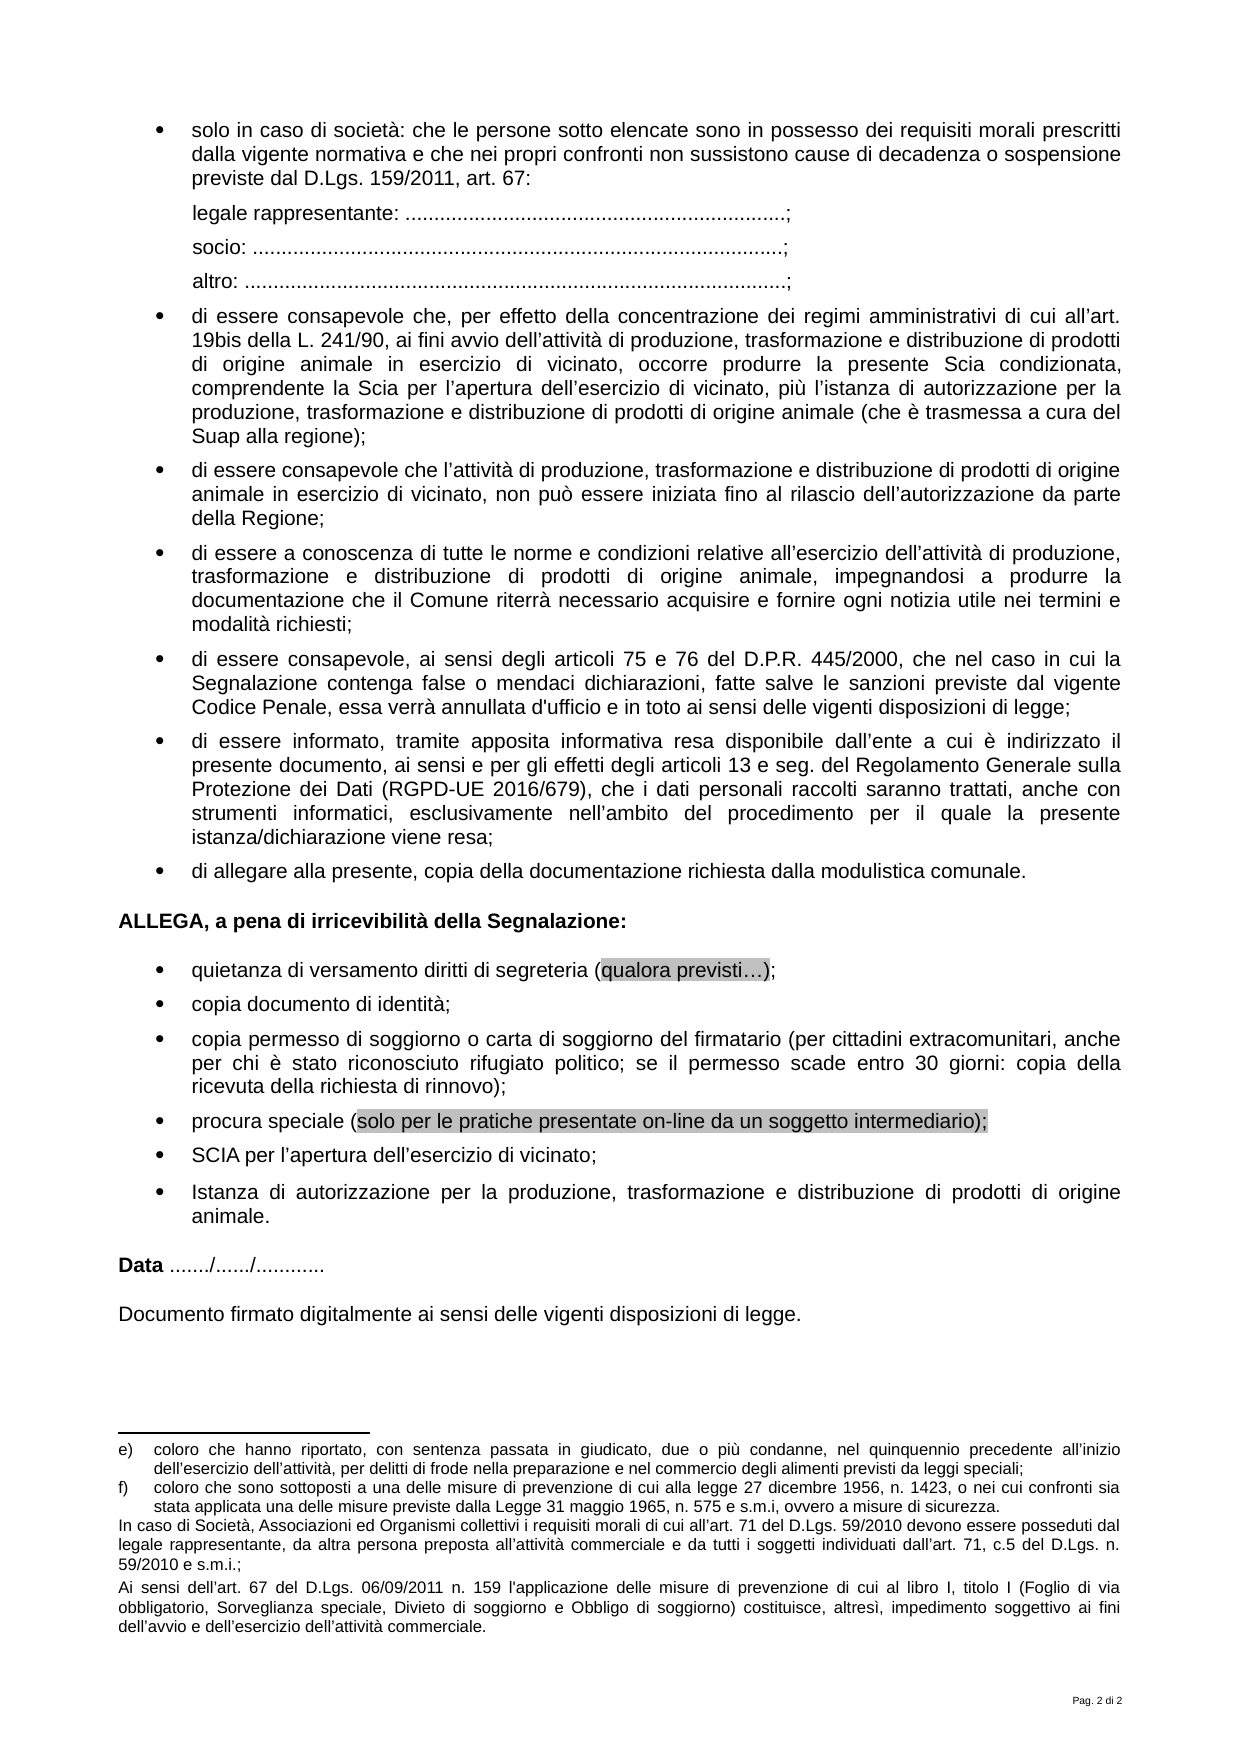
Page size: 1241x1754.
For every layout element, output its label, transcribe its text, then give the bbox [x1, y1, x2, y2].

list di allegare alla presente, copia della documentazione richiesta dalla modulistica comunale. [156, 859, 1122, 883]
list coloro che sono sottoposti a una delle misure di prevenzione di cui alla legge 27 dicembre 1956, n. 1423, o nei cui confronti sia stata applicata una delle misure previste dalla Legge 31 maggio 1965, n. 575 e s.m.i, ovvero a misure di sicurezza. [118, 1478, 1122, 1516]
list solo in caso di società: che le persone sotto elencate sono in possesso dei requisiti morali prescritti dalla vigente normativa e che nei propri confronti non sussistono cause di decadenza o sospensione previste dal D.Lgs. 159/2011, art. 67: [156, 118, 1122, 190]
list procura speciale (solo per le pratiche presentate on-line da un soggetto intermediario); [156, 1109, 1122, 1133]
list di essere informato, tramite apposita informativa resa disponibile dall’ente a cui è indirizzato il presente documento, ai sensi e per gli effetti degli articoli 13 e seg. del Regolamento Generale sulla Protezione dei Dati (RGPD-UE 2016/679), che i dati personali raccolti saranno trattati, anche con strumenti informatici, esclusivamente nell’ambito del procedimento per il quale la presente istanza/dichiarazione viene resa; [156, 729, 1122, 849]
list coloro che hanno riportato, con sentenza passata in giudicato, due o più condanne, nel quinquennio precedente all’inizio dell’esercizio dell’attività, per delitti di frode nella preparazione e nel commercio degli alimenti previsti da leggi speciali; [118, 1439, 1122, 1478]
text Documento firmato digitalmente ai sensi delle vigenti disposizioni di legge. [118, 1302, 1122, 1326]
list SCIA per l’apertura dell’esercizio di vicinato; [156, 1143, 1122, 1167]
list Istanza di autorizzazione per la produzione, trasformazione e distribuzione di prodotti di origine animale. [156, 1180, 1122, 1228]
list di essere a conoscenza di tutte le norme e condizioni relative all’esercizio dell’attività di produzione, trasformazione e distribuzione di prodotti di origine animale, impegnandosi a produrre la documentazione che il Comune riterrà necessario acquisire e fornire ogni notizia utile nei termini e modalità richiesti; [156, 540, 1122, 636]
list Ai sensi dell’art. 67 del D.Lgs. 06/09/2011 n. 159 l'applicazione delle misure di prevenzione di cui al libro I, titolo I (Foglio di via obbligatorio, Sorveglianza speciale, Divieto di soggiorno e Obbligo di soggiorno) costituisce, altresì, impedimento soggettivo ai fini dell’avvio e dell’esercizio dell’attività commerciale. [118, 1578, 1122, 1636]
list di essere consapevole, ai sensi degli articoli 75 e 76 del D.P.R. 445/2000, che nel caso in cui la Segnalazione contenga false o mendaci dichiarazioni, fatte salve le sanzioni previste dal vigente Codice Penale, essa verrà annullata d'ufficio e in toto ai sensi delle vigenti disposizioni di legge; [156, 647, 1122, 719]
list copia documento di identità; [156, 992, 1122, 1016]
text socio: ............................................................................................; [192, 235, 1122, 259]
list quietanza di versamento diritti di segreteria (qualora previsti…); [156, 957, 1122, 981]
text altro: ..............................................................................................; [192, 269, 1122, 293]
list di essere consapevole che, per effetto della concentrazione dei regimi amministrativi di cui all’art. 19bis della L. 241/90, ai fini avvio dell’attività di produzione, trasformazione e distribuzione di prodotti di origine animale in esercizio di vicinato, occorre produrre la presente Scia condizionata, comprendente la Scia per l’apertura dell’esercizio di vicinato, più l’istanza di autorizzazione per la produzione, trasformazione e distribuzione di prodotti di origine animale (che è trasmessa a cura del Suap alla regione); [156, 304, 1122, 447]
text Data ......./....../............ [118, 1253, 1122, 1277]
list In caso di Società, Associazioni ed Organismi collettivi i requisiti morali di cui all’art. 71 del D.Lgs. 59/2010 devono essere posseduti dal legale rappresentante, da altra persona preposta all’attività commerciale e da tutti i soggetti individuati dall’art. 71, c.5 del D.Lgs. n. 59/2010 e s.m.i.; [118, 1516, 1122, 1573]
text legale rappresentante: ..................................................................; [192, 201, 1122, 224]
list copia permesso di soggiorno o carta di soggiorno del firmatario (per cittadini extracomunitari, anche per chi è stato riconosciuto rifugiato politico; se il permesso scade entro 30 giorni: copia della ricevuta della richiesta di rinnovo); [156, 1026, 1122, 1098]
text ALLEGA, a pena di irricevibilità della Segnalazione: [118, 908, 1122, 932]
list di essere consapevole che l’attività di produzione, trasformazione e distribuzione di prodotti di origine animale in esercizio di vicinato, non può essere iniziata fino al rilascio dell’autorizzazione da parte della Regione; [156, 458, 1122, 530]
